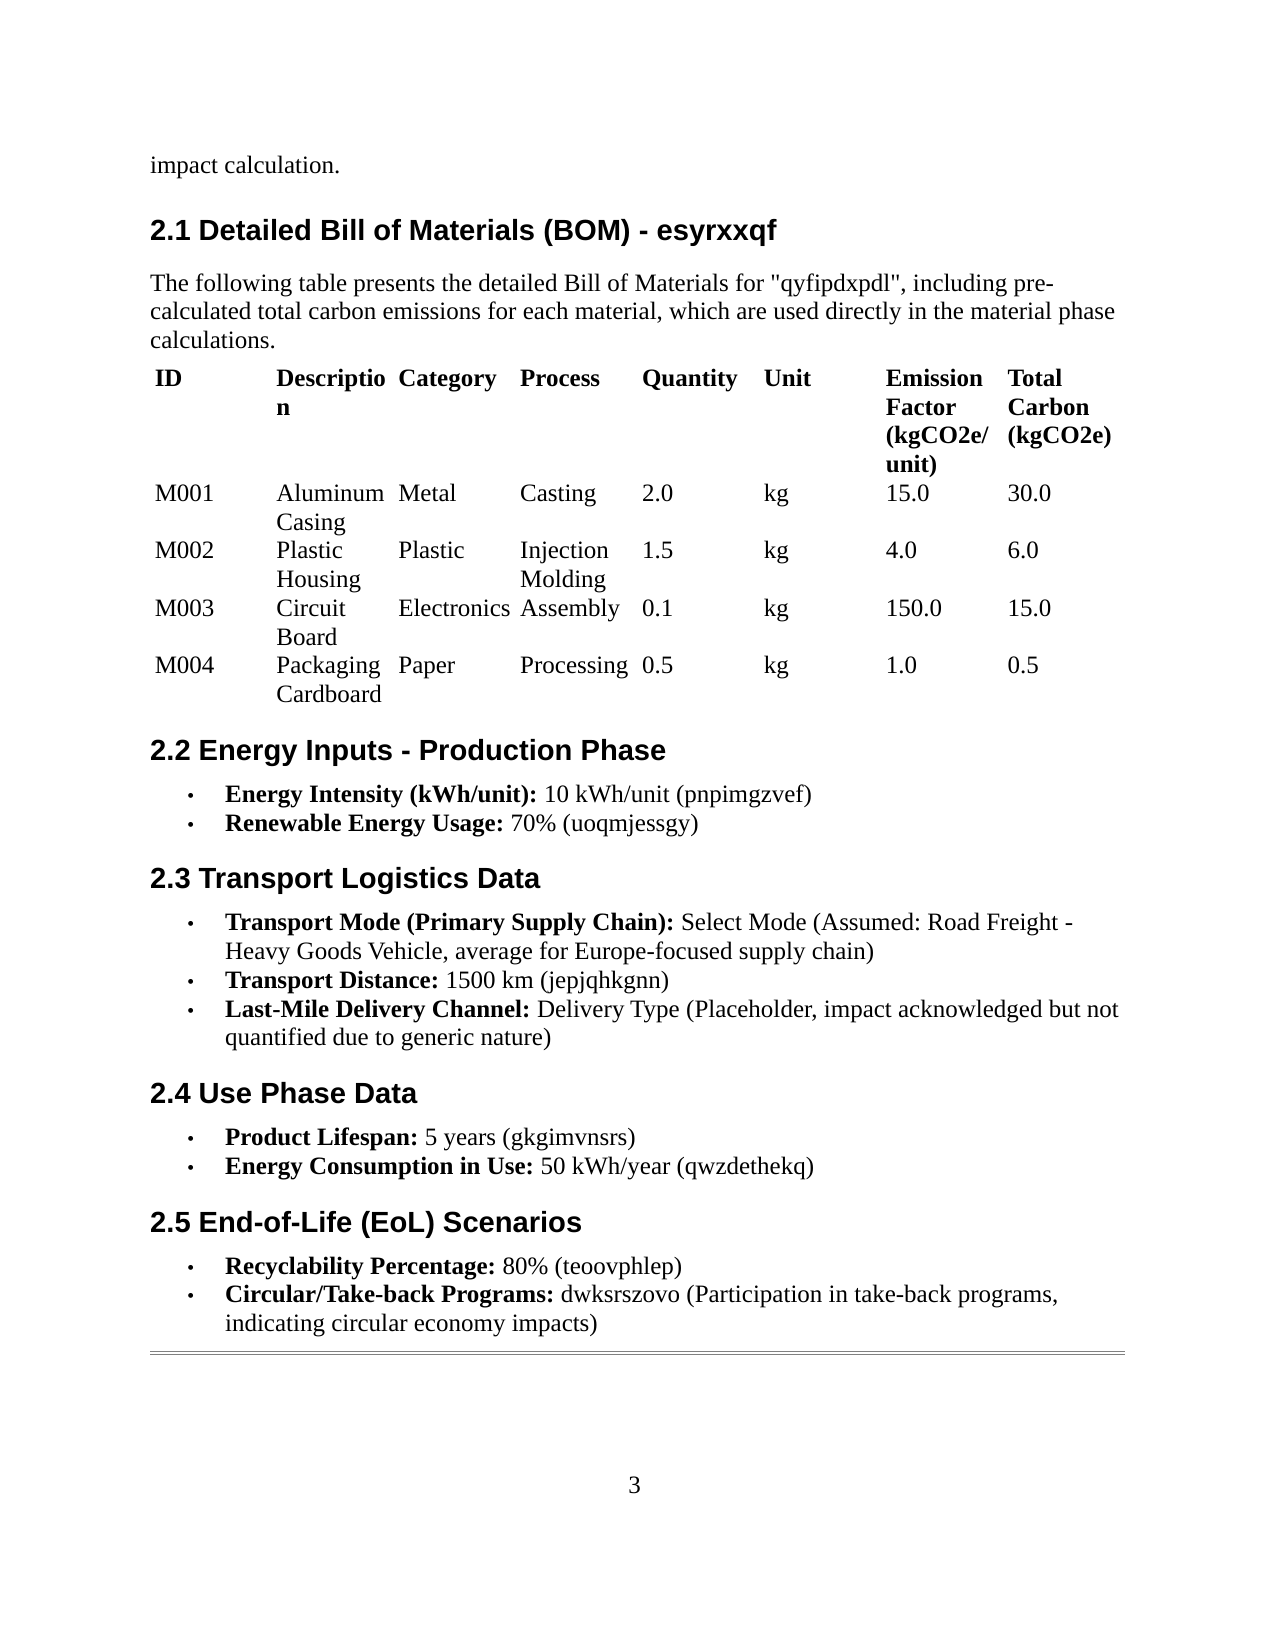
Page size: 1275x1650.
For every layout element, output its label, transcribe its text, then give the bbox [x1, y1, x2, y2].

table_header Description [272, 363, 394, 478]
table_cell Aluminum Casing [272, 478, 394, 535]
list Energy Intensity (kWh/unit): 10 kWh/unit (pnpimgzvef) [187, 779, 1125, 808]
list Energy Consumption in Use: 50 kWh/year (qwzdethekq) [187, 1151, 1125, 1180]
table_cell 0.1 [638, 593, 759, 650]
table_cell 30.0 [1003, 478, 1125, 535]
table_cell 15.0 [881, 478, 1003, 535]
table_cell M004 [150, 650, 272, 708]
table_cell 2.0 [638, 478, 759, 535]
list Transport Distance: 1500 km (jepjqhkgnn) [187, 965, 1125, 994]
table_cell 4.0 [881, 535, 1003, 593]
table_cell M003 [150, 593, 272, 650]
table_cell Casting [516, 478, 637, 535]
table_cell kg [759, 478, 881, 535]
table_header Category [394, 363, 516, 478]
table_header Total Carbon (kgCO2e) [1003, 363, 1125, 478]
table_header ID [150, 363, 272, 478]
table_cell M002 [150, 535, 272, 593]
table_header Quantity [638, 363, 759, 478]
table_cell Assembly [516, 593, 637, 650]
table_header Emission Factor (kgCO2e/unit) [881, 363, 1003, 478]
list Product Lifespan: 5 years (gkgimvnsrs) [187, 1122, 1125, 1151]
subtitle 2.3 Transport Logistics Data [150, 861, 1125, 895]
table_cell Processing [516, 650, 637, 708]
list Recyclability Percentage: 80% (teoovphlep) [187, 1251, 1125, 1279]
subtitle 2.1 Detailed Bill of Materials (BOM) - esyrxxqf [150, 213, 1125, 246]
table_cell 1.5 [638, 535, 759, 593]
table_cell kg [759, 650, 881, 708]
subtitle 2.5 End-of-Life (EoL) Scenarios [150, 1205, 1125, 1238]
subtitle 2.2 Energy Inputs - Production Phase [150, 733, 1125, 766]
table_cell Metal [394, 478, 516, 535]
table_cell Circuit Board [272, 593, 394, 650]
table_cell 15.0 [1003, 593, 1125, 650]
list Transport Mode (Primary Supply Chain): Select Mode (Assumed: Road Freight - Heavy Goods Vehicle, average for Europe-focused supply chain) [187, 907, 1125, 965]
table_cell 150.0 [881, 593, 1003, 650]
text impact calculation. [150, 150, 1125, 179]
table_cell kg [759, 535, 881, 593]
table_cell 1.0 [881, 650, 1003, 708]
list Circular/Take-back Programs: dwksrszovo (Participation in take-back programs, indicating circular economy impacts) [187, 1279, 1125, 1337]
table_cell M001 [150, 478, 272, 535]
table_header Process [516, 363, 637, 478]
table_cell 0.5 [638, 650, 759, 708]
list Last-Mile Delivery Channel: Delivery Type (Placeholder, impact acknowledged but not quantified due to generic nature) [187, 994, 1125, 1051]
table_cell Injection Molding [516, 535, 637, 593]
table_header Unit [759, 363, 881, 478]
table_cell Plastic Housing [272, 535, 394, 593]
table_cell 6.0 [1003, 535, 1125, 593]
subtitle 2.4 Use Phase Data [150, 1076, 1125, 1110]
text The following table presents the detailed Bill of Materials for "qyfipdxpdl", including pre-calculated total carbon emissions for each material, which are used directly in the material phase calculations. [150, 268, 1125, 354]
table_cell Electronics [394, 593, 516, 650]
table_cell kg [759, 593, 881, 650]
table_cell Paper [394, 650, 516, 708]
table_cell Packaging Cardboard [272, 650, 394, 708]
list Renewable Energy Usage: 70% (uoqmjessgy) [187, 808, 1125, 836]
table_cell Plastic [394, 535, 516, 593]
table_cell 0.5 [1003, 650, 1125, 708]
